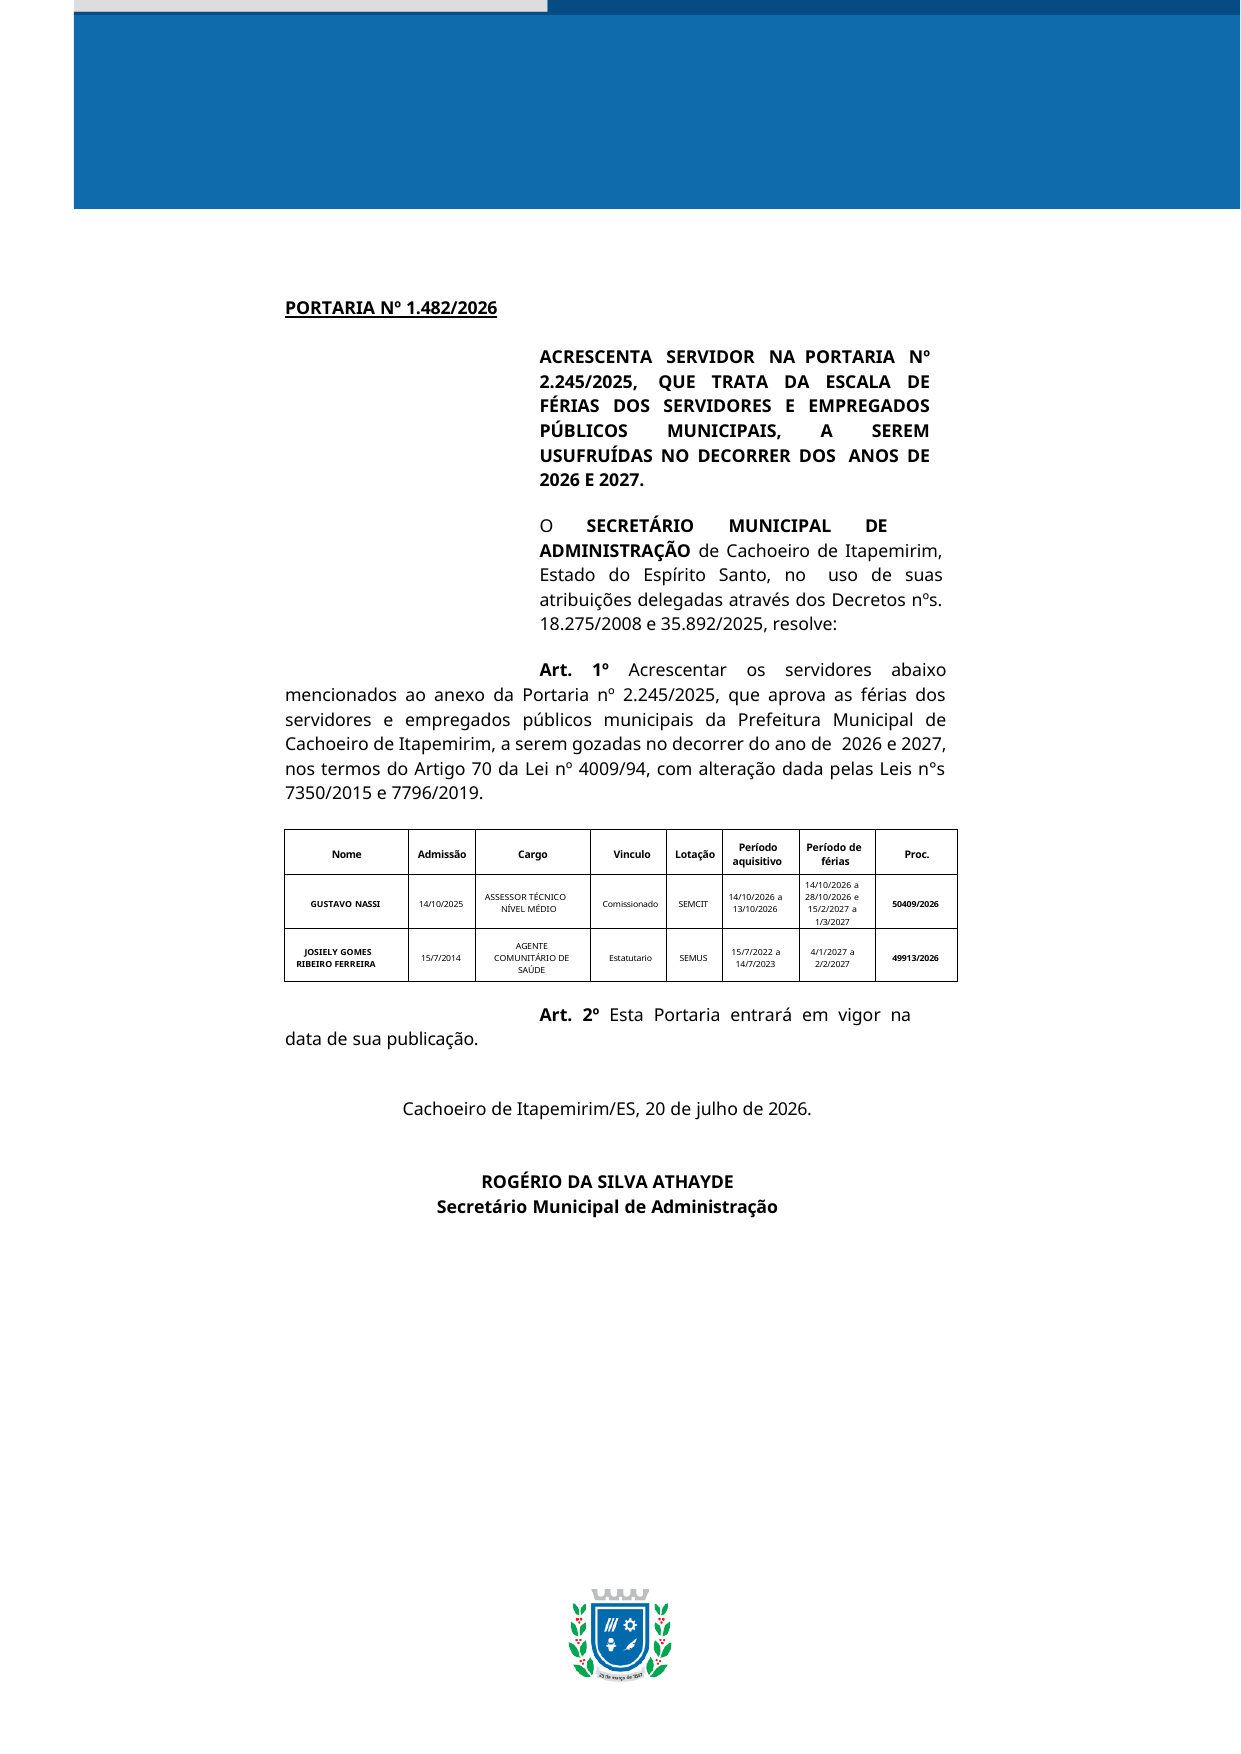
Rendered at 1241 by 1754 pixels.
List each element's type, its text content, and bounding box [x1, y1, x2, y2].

table_cell GUSTAVO NASSI [285, 875, 408, 927]
text data de sua publicação. [285, 1027, 1240, 1051]
table_header Vinculo [591, 830, 666, 874]
table_header Período aquisitivo [723, 830, 799, 874]
text Art. 2º Esta Portaria entrará em vigor na [539, 1002, 1240, 1026]
table_header Lotação [667, 830, 722, 874]
table_cell 4/1/2027 a 2/2/2027 [800, 929, 875, 981]
text Secretário Municipal de Administração [59, 1194, 1156, 1219]
text ADMINISTRAÇÃO de Cachoeiro de Itapemirim, Estado do Espírito Santo, no uso de suas atribuições delegadas através dos Decretos nºs. 18.275/2008 e 35.892/2025, resolve: [539, 538, 943, 636]
table_cell ASSESSOR TÉCNICO NÍVEL MÉDIO [476, 875, 590, 927]
table_header Admissão [409, 830, 475, 874]
table_cell 14/10/2025 [409, 875, 475, 927]
table_cell 14/10/2026 a 28/10/2026 e 15/2/2027 a 1/3/2027 [800, 875, 875, 927]
table_cell SEMCIT [667, 875, 722, 927]
text Art. 1º Acrescentar os servidores abaixo mencionados ao anexo da Portaria nº 2.245/2025, que aprova as férias dos servidores e empregados públicos municipais da Prefeitura Municipal de Cachoeiro de Itapemirim, a serem gozadas no decorrer do ano de 2026 e 2027, nos termos do Artigo 70 da Lei nº 4009/94, com alteração dada pelas Leis n°s 7350/2015 e 7796/2019. [285, 658, 947, 805]
table_cell Estatutario [591, 929, 666, 981]
picture [568, 1589, 672, 1682]
subtitle O SECRETÁRIO MUNICIPAL DE [539, 513, 1240, 538]
table_cell 49913/2026 [876, 929, 957, 981]
table_cell AGENTE COMUNITÁRIO DE SAÚDE [476, 929, 590, 981]
text ACRESCENTA SERVIDOR NA PORTARIA Nº 2.245/2025, QUE TRATA DA ESCALA DE FÉRIAS DOS SERVIDORES E EMPREGADOS PÚBLICOS MUNICIPAIS, A SEREM USUFRUÍDAS NO DECORRER DOS ANOS DE 2026 E 2027. [539, 345, 930, 492]
subtitle ROGÉRIO DA SILVA ATHAYDE [59, 1170, 1156, 1194]
text Cachoeiro de Itapemirim/ES, 20 de julho de 2026. [59, 1096, 1156, 1121]
table_cell Comissionado [591, 875, 666, 927]
table_cell SEMUS [667, 929, 722, 981]
table_header Cargo [476, 830, 590, 874]
table_cell JOSIELY GOMES RIBEIRO FERREIRA [285, 929, 408, 981]
table_cell 14/10/2026 a 13/10/2026 [723, 875, 799, 927]
table_cell 50409/2026 [876, 875, 957, 927]
text PORTARIA Nº 1.482/2026 [285, 296, 1240, 320]
table_cell 15/7/2022 a 14/7/2023 [723, 929, 799, 981]
table_header Nome [285, 830, 408, 874]
picture [73, 0, 1241, 209]
table_header Proc. [876, 830, 957, 874]
table_header Período de férias [800, 830, 875, 874]
table_cell 15/7/2014 [409, 929, 475, 981]
